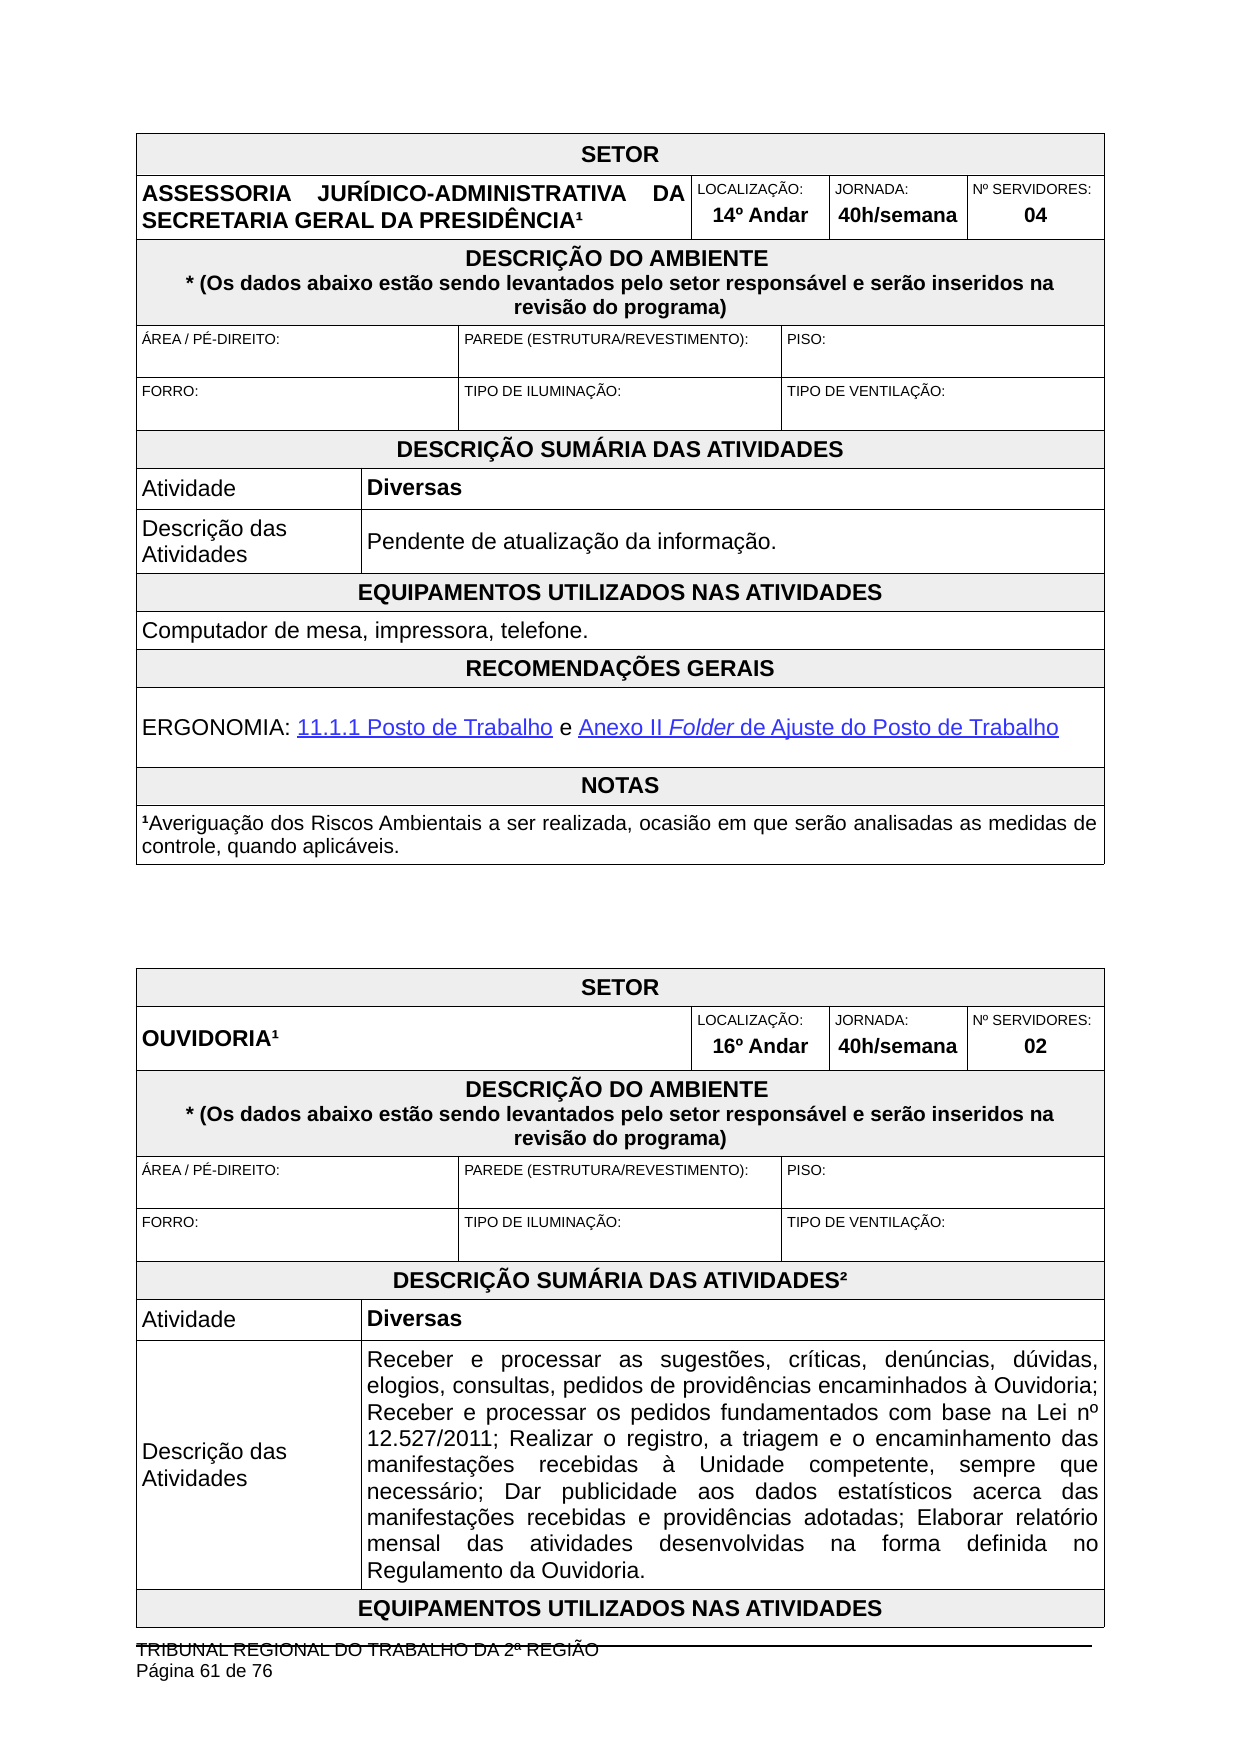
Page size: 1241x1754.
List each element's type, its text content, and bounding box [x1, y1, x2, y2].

table_cell JORNADA: 40h/semana [830, 1007, 967, 1070]
table_cell DESCRIÇÃO DO AMBIENTE * (Os dados abaixo estão sendo levantados pelo setor responsável e serão inseridos na revisão do programa) [137, 240, 1104, 325]
table_cell Descrição das Atividades [137, 1341, 361, 1589]
table_cell FORRO: [137, 1209, 458, 1261]
table_cell Computador de mesa, impressora, telefone. [137, 612, 1104, 649]
table_cell Diversas [362, 1300, 1104, 1340]
table_cell LOCALIZAÇÃO: 14º Andar [692, 176, 829, 239]
table_cell EQUIPAMENTOS UTILIZADOS NAS ATIVIDADES [137, 1590, 1104, 1627]
table_cell PISO: [782, 1157, 1104, 1208]
table_cell TIPO DE VENTILAÇÃO: [782, 378, 1104, 430]
table_cell JORNADA: 40h/semana [830, 176, 967, 239]
table_cell Nº SERVIDORES: 04 [968, 176, 1104, 239]
table_cell ERGONOMIA: 11.1.1 Posto de Trabalho e Anexo II Folder de Ajuste do Posto de Trabalho [137, 688, 1104, 767]
table_cell Pendente de atualização da informação. [362, 510, 1104, 573]
table_cell DESCRIÇÃO SUMÁRIA DAS ATIVIDADES [137, 431, 1104, 468]
table_cell TIPO DE VENTILAÇÃO: [782, 1209, 1104, 1261]
table_cell PAREDE (ESTRUTURA/REVESTIMENTO): [459, 326, 781, 377]
table_cell ÁREA / PÉ-DIREITO: [137, 1157, 458, 1208]
table_cell TIPO DE ILUMINAÇÃO: [459, 378, 781, 430]
table_cell DESCRIÇÃO DO AMBIENTE * (Os dados abaixo estão sendo levantados pelo setor responsável e serão inseridos na revisão do programa) [137, 1071, 1104, 1156]
table_cell Atividade [137, 469, 361, 509]
table_cell ASSESSORIA JURÍDICO-ADMINISTRATIVA DA SECRETARIA GERAL DA PRESIDÊNCIA¹ [137, 176, 691, 239]
table_header SETOR [137, 134, 1104, 174]
table_cell EQUIPAMENTOS UTILIZADOS NAS ATIVIDADES [137, 574, 1104, 611]
table_cell OUVIDORIA¹ [137, 1007, 691, 1070]
table_cell Diversas [362, 469, 1104, 509]
table_cell ÁREA / PÉ-DIREITO: [137, 326, 458, 377]
table_cell Atividade [137, 1300, 361, 1340]
table_cell DESCRIÇÃO SUMÁRIA DAS ATIVIDADES² [137, 1262, 1104, 1299]
table_cell Nº SERVIDORES: 02 [968, 1007, 1104, 1070]
table_cell TIPO DE ILUMINAÇÃO: [459, 1209, 781, 1261]
table_cell PISO: [782, 326, 1104, 377]
table_cell Descrição das Atividades [137, 510, 361, 573]
table_cell NOTAS [137, 768, 1104, 804]
table_cell Receber e processar as sugestões, críticas, denúncias, dúvidas, elogios, consultas, pedidos de providências encaminhados à Ouvidoria; Receber e processar os pedidos fundamentados com base na Lei nº 12.527/2011; Realizar o registro, a triagem e o encaminhamento das manifestações recebidas à Unidade competente, sempre que necessário; Dar publicidade aos dados estatísticos acerca das manifestações recebidas e providências adotadas; Elaborar relatório mensal das atividades desenvolvidas na forma definida no Regulamento da Ouvidoria. [362, 1341, 1104, 1589]
table_header SETOR [137, 969, 1104, 1006]
table_cell RECOMENDAÇÕES GERAIS [137, 650, 1104, 687]
table_cell ¹Averiguação dos Riscos Ambientais a ser realizada, ocasião em que serão analisadas as medidas de controle, quando aplicáveis. [137, 806, 1104, 864]
table_cell FORRO: [137, 378, 458, 430]
table_cell PAREDE (ESTRUTURA/REVESTIMENTO): [459, 1157, 781, 1208]
table_cell LOCALIZAÇÃO: 16º Andar [692, 1007, 829, 1070]
